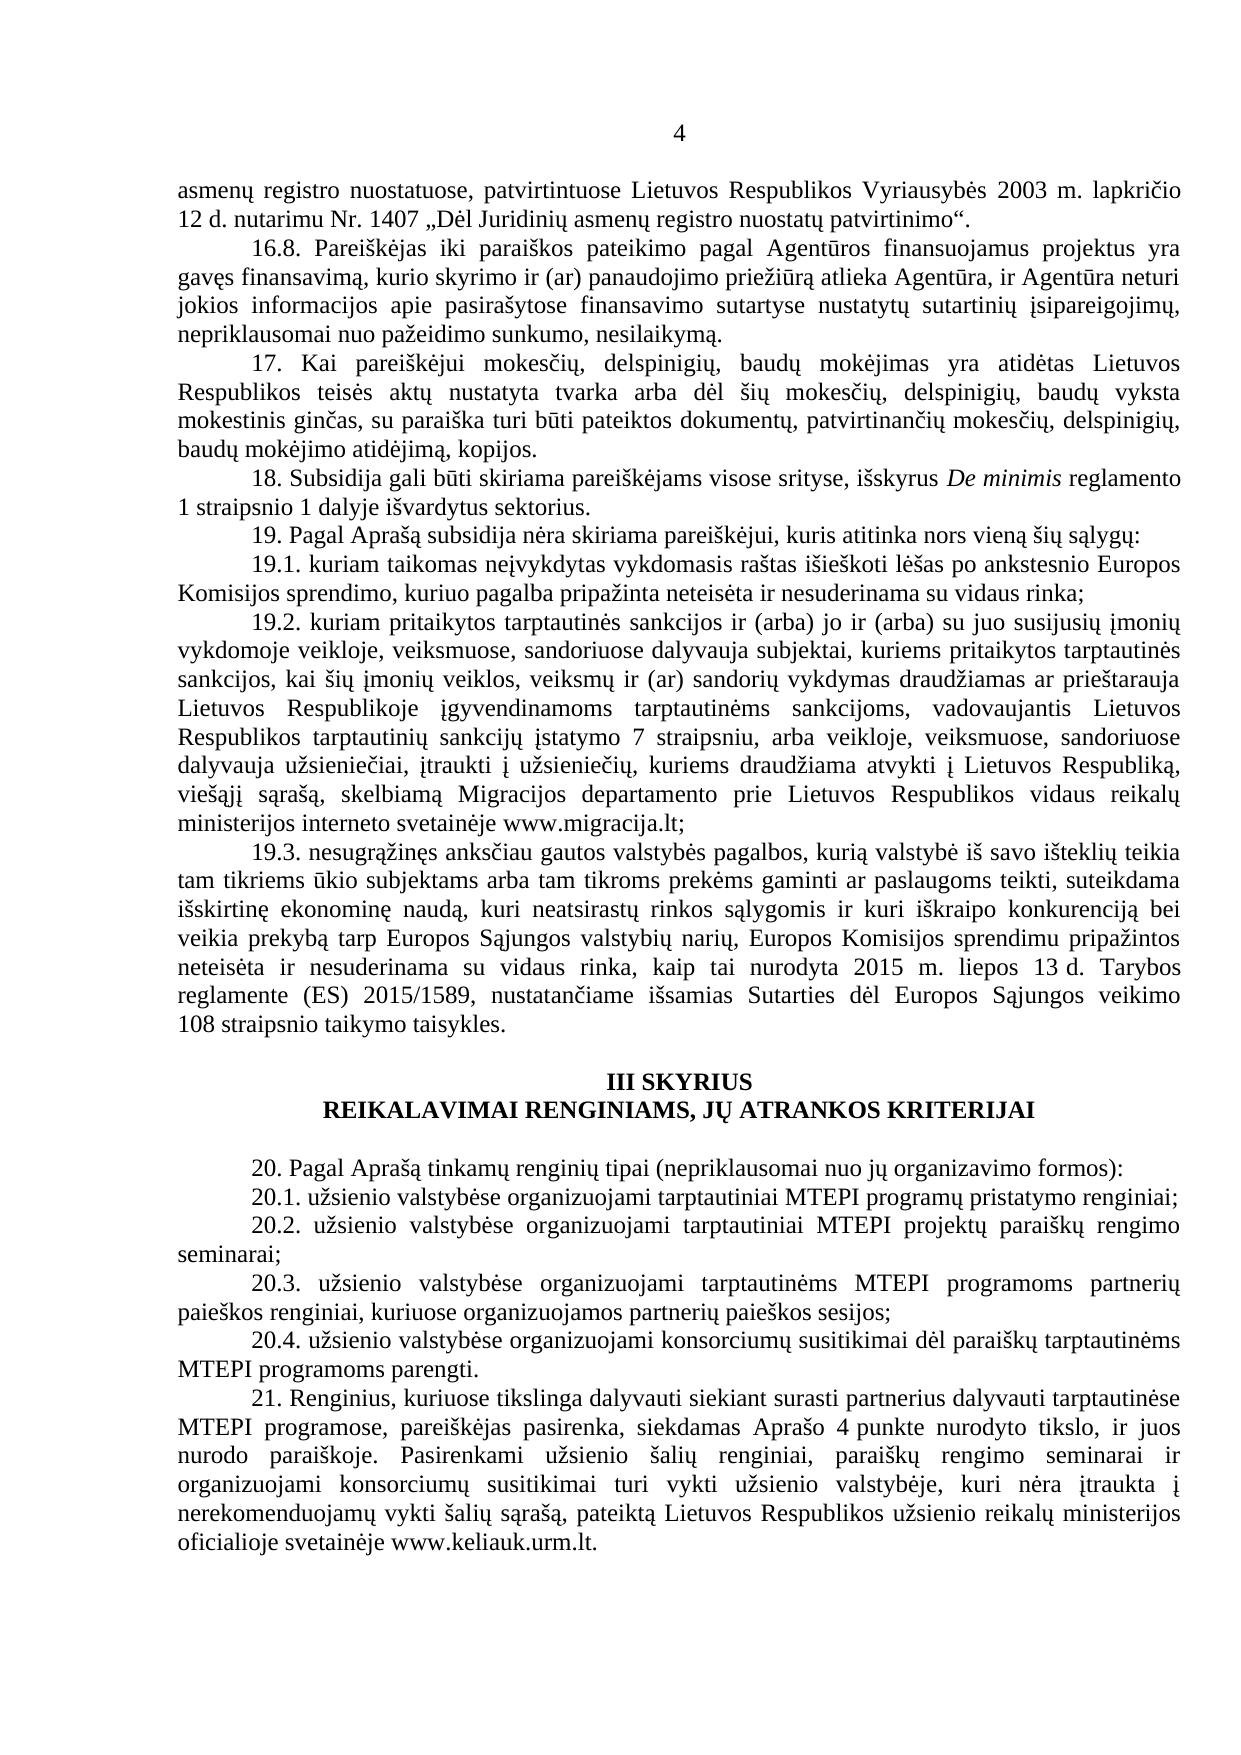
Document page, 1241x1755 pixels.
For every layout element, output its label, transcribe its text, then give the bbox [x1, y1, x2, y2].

subtitle 18. Subsidija gali būti skiriama pareiškėjams visose srityse, išskyrus De minimis reglamento 1 straipsnio 1 dalyje išvardytus sektorius. [177, 463, 1181, 521]
text 20. Pagal Aprašą tinkamų renginių tipai (nepriklausomai nuo jų organizavimo formos): [177, 1153, 1181, 1182]
text 19.2. kuriam pritaikytos tarptautinės sankcijos ir (arba) jo ir (arba) su juo susijusių įmonių vykdomoje veikloje, veiksmuose, sandoriuose dalyvauja subjektai, kuriems pritaikytos tarptautinės sankcijos, kai šių įmonių veiklos, veiksmų ir (ar) sandorių vykdymas draudžiamas ar prieštarauja Lietuvos Respublikoje įgyvendinamoms tarptautinėms sankcijoms, vadovaujantis Lietuvos Respublikos tarptautinių sankcijų įstatymo 7 straipsniu, arba veikloje, veiksmuose, sandoriuose dalyvauja užsieniečiai, įtraukti į užsieniečių, kuriems draudžiama atvykti į Lietuvos Respubliką, viešąjį sąrašą, skelbiamą Migracijos departamento prie Lietuvos Respublikos vidaus reikalų ministerijos interneto svetainėje www.migracija.lt; [177, 607, 1181, 837]
text 20.4. užsienio valstybėse organizuojami konsorciumų susitikimai dėl paraiškų tarptautinėms MTEPI programoms parengti. [177, 1326, 1181, 1383]
text 20.3. užsienio valstybėse organizuojami tarptautinėms MTEPI programoms partnerių paieškos renginiai, kuriuose organizuojamos partnerių paieškos sesijos; [177, 1268, 1181, 1326]
subtitle 19.1. kuriam taikomas neįvykdytas vykdomasis raštas išieškoti lėšas po ankstesnio Europos Komisijos sprendimo, kuriuo pagalba pripažinta neteisėta ir nesuderinama su vidaus rinka; [177, 549, 1181, 607]
text 16.8. Pareiškėjas iki paraiškos pateikimo pagal Agentūros finansuojamus projektus yra gavęs finansavimą, kurio skyrimo ir (ar) panaudojimo priežiūrą atlieka Agentūra, ir Agentūra neturi jokios informacijos apie pasirašytose finansavimo sutartyse nustatytų sutartinių įsipareigojimų, nepriklausomai nuo pažeidimo sunkumo, nesilaikymą. [177, 233, 1181, 348]
text asmenų registro nuostatuose, patvirtintuose Lietuvos Respublikos Vyriausybės 2003 m. lapkričio 12 d. nutarimu Nr. 1407 „Dėl Juridinių asmenų registro nuostatų patvirtinimo“. [177, 176, 1181, 233]
text 20.2. užsienio valstybėse organizuojami tarptautiniai MTEPI projektų paraiškų rengimo seminarai; [177, 1211, 1181, 1268]
text 17. Kai pareiškėjui mokesčių, delspinigių, baudų mokėjimas yra atidėtas Lietuvos Respublikos teisės aktų nustatyta tvarka arba dėl šių mokesčių, delspinigių, baudų vyksta mokestinis ginčas, su paraiška turi būti pateiktos dokumentų, patvirtinančių mokesčių, delspinigių, baudų mokėjimo atidėjimą, kopijos. [177, 348, 1181, 463]
text III SKYRIUS [177, 1067, 1181, 1096]
subtitle 19. Pagal Aprašą subsidija nėra skiriama pareiškėjui, kuris atitinka nors vieną šių sąlygų: [177, 521, 1181, 549]
text REIKALAVIMAI RENGINIAMS, jų ATRANKOS KRITERIJAI [177, 1096, 1181, 1124]
text 21. Renginius, kuriuose tikslinga dalyvauti siekiant surasti partnerius dalyvauti tarptautinėse MTEPI programose, pareiškėjas pasirenka, siekdamas Aprašo 4 punkte nurodyto tikslo, ir juos nurodo paraiškoje. Pasirenkami užsienio šalių renginiai, paraiškų rengimo seminarai ir organizuojami konsorciumų susitikimai turi vykti užsienio valstybėje, kuri nėra įtraukta į nerekomenduojamų vykti šalių sąrašą, pateiktą Lietuvos Respublikos užsienio reikalų ministerijos oficialioje svetainėje www.keliauk.urm.lt. [177, 1383, 1181, 1556]
text 19.3. nesugrąžinęs anksčiau gautos valstybės pagalbos, kurią valstybė iš savo išteklių teikia tam tikriems ūkio subjektams arba tam tikroms prekėms gaminti ar paslaugoms teikti, suteikdama išskirtinę ekonominę naudą, kuri neatsirastų rinkos sąlygomis ir kuri iškraipo konkurenciją bei veikia prekybą tarp Europos Sąjungos valstybių narių, Europos Komisijos sprendimu pripažintos neteisėta ir nesuderinama su vidaus rinka, kaip tai nurodyta 2015 m. liepos 13 d. Tarybos reglamente (ES) 2015/1589, nustatančiame išsamias Sutarties dėl Europos Sąjungos veikimo 108 straipsnio taikymo taisykles. [177, 837, 1181, 1038]
text 20.1. užsienio valstybėse organizuojami tarptautiniai MTEPI programų pristatymo renginiai; [177, 1182, 1181, 1211]
